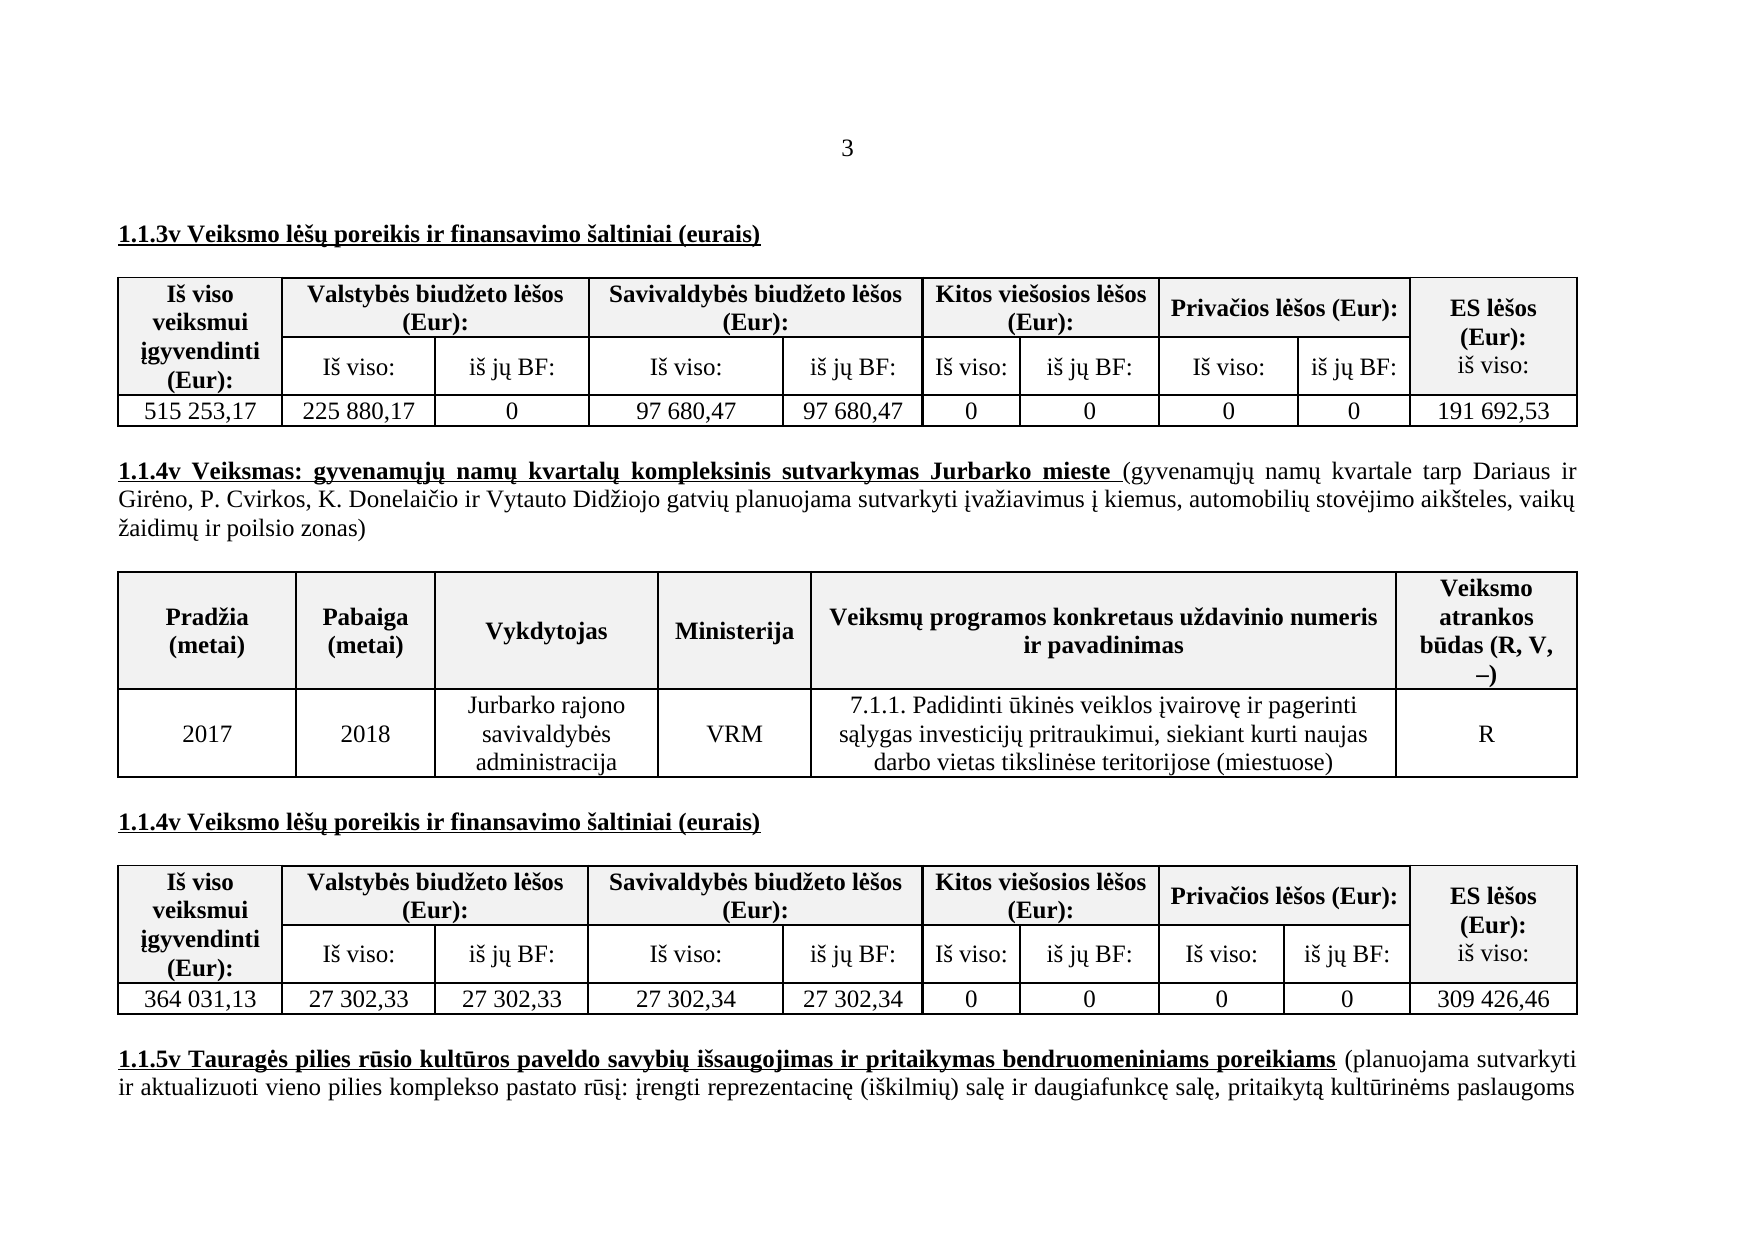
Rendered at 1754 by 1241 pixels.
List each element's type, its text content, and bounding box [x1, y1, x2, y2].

table_header Privačios lėšos (Eur): [1160, 279, 1409, 336]
table_cell Iš viso: [590, 338, 782, 394]
table_cell 0 [1160, 396, 1297, 425]
table_cell iš jų BF: [784, 338, 921, 394]
table_cell Iš viso: [283, 338, 434, 394]
table_cell 0 [436, 396, 588, 425]
table_cell 225 880,17 [283, 396, 434, 425]
text 1.1.5v Tauragės pilies rūsio kultūros paveldo savybių išsaugojimas ir pritaikymas bendruomeniniams poreikiams (planuojama sutvarkyti ir aktualizuoti vieno pilies komplekso pastato rūsį: įrengti reprezentacinę (iškilmių) salę ir daugiafunkcę salę, pritaikytą kultūrinėms paslaugoms [118, 1044, 1577, 1101]
table_cell 0 [1021, 984, 1158, 1013]
table_cell Iš viso: [1160, 926, 1283, 982]
table_cell Iš viso: [924, 926, 1019, 982]
table_cell iš jų BF: [1021, 338, 1158, 394]
table_cell 0 [1021, 396, 1158, 425]
table_cell R [1397, 690, 1576, 776]
table_cell iš jų BF: [1285, 926, 1409, 982]
table_cell 0 [1285, 984, 1409, 1013]
table_header ES lėšos (Eur): iš viso: [1411, 866, 1576, 982]
table_header Valstybės biudžeto lėšos (Eur): [283, 279, 588, 336]
table_header Privačios lėšos (Eur): [1160, 867, 1409, 924]
table_cell 0 [924, 984, 1019, 1013]
table_header Pabaiga (metai) [297, 573, 434, 688]
table_cell iš jų BF: [784, 926, 921, 982]
table_header Kitos viešosios lėšos (Eur): [924, 279, 1158, 336]
table_header Valstybės biudžeto lėšos (Eur): [283, 867, 587, 924]
table_cell 191 692,53 [1411, 396, 1576, 425]
table_header ES lėšos (Eur): iš viso: [1411, 278, 1576, 394]
table_cell iš jų BF: [436, 926, 587, 982]
table_cell VRM [659, 690, 810, 776]
table_cell Iš viso: [1160, 338, 1297, 394]
table_cell iš jų BF: [1021, 926, 1158, 982]
table_cell 2018 [297, 690, 434, 776]
table_cell 7.1.1. Padidinti ūkinės veiklos įvairovę ir pagerinti sąlygas investicijų pritraukimui, siekiant kurti naujas darbo vietas tikslinėse teritorijose (miestuose) [812, 690, 1395, 776]
table_header Veiksmų programos konkretaus uždavinio numeris ir pavadinimas [812, 573, 1395, 688]
table_cell 27 302,34 [589, 984, 782, 1013]
table_cell 515 253,17 [119, 396, 281, 425]
text 1.1.4v Veiksmas: gyvenamųjų namų kvartalų kompleksinis sutvarkymas Jurbarko mieste (gyvenamųjų namų kvartale tarp Dariaus ir Girėno, P. Cvirkos, K. Donelaičio ir Vytauto Didžiojo gatvių planuojama sutvarkyti įvažiavimus į kiemus, automobilių stovėjimo aikšteles, vaikų žaidimų ir poilsio zonas) [118, 456, 1577, 542]
table_cell 0 [1160, 984, 1283, 1013]
table_header Pradžia (metai) [119, 573, 295, 688]
table_cell Iš viso: [924, 338, 1019, 394]
table_cell 27 302,33 [283, 984, 434, 1013]
table_header Kitos viešosios lėšos (Eur): [924, 867, 1158, 924]
table_cell iš jų BF: [436, 338, 588, 394]
table_cell 309 426,46 [1411, 984, 1576, 1013]
table_cell Jurbarko rajono savivaldybės administracija [436, 690, 657, 776]
table_header Vykdytojas [436, 573, 657, 688]
table_cell 364 031,13 [119, 984, 281, 1013]
table_cell 97 680,47 [784, 396, 921, 425]
table_header Savivaldybės biudžeto lėšos (Eur): [590, 279, 921, 336]
table_cell 2017 [119, 690, 295, 776]
table_cell 0 [924, 396, 1019, 425]
text 1.1.4v Veiksmo lėšų poreikis ir finansavimo šaltiniai (eurais) [118, 807, 1577, 836]
table_header Ministerija [659, 573, 810, 688]
table_cell 27 302,34 [784, 984, 921, 1013]
table_cell Iš viso: [283, 926, 434, 982]
table_header Iš viso veiksmui įgyvendinti (Eur): [119, 278, 281, 394]
table_cell 27 302,33 [436, 984, 587, 1013]
table_cell 0 [1299, 396, 1409, 425]
table_cell iš jų BF: [1299, 338, 1409, 394]
text 1.1.3v Veiksmo lėšų poreikis ir finansavimo šaltiniai (eurais) [118, 219, 1577, 248]
table_header Iš viso veiksmui įgyvendinti (Eur): [119, 866, 281, 982]
table_header Veiksmo atrankos būdas (R, V, –) [1397, 573, 1576, 688]
table_cell 97 680,47 [590, 396, 782, 425]
table_header Savivaldybės biudžeto lėšos (Eur): [589, 867, 921, 924]
table_cell Iš viso: [589, 926, 782, 982]
